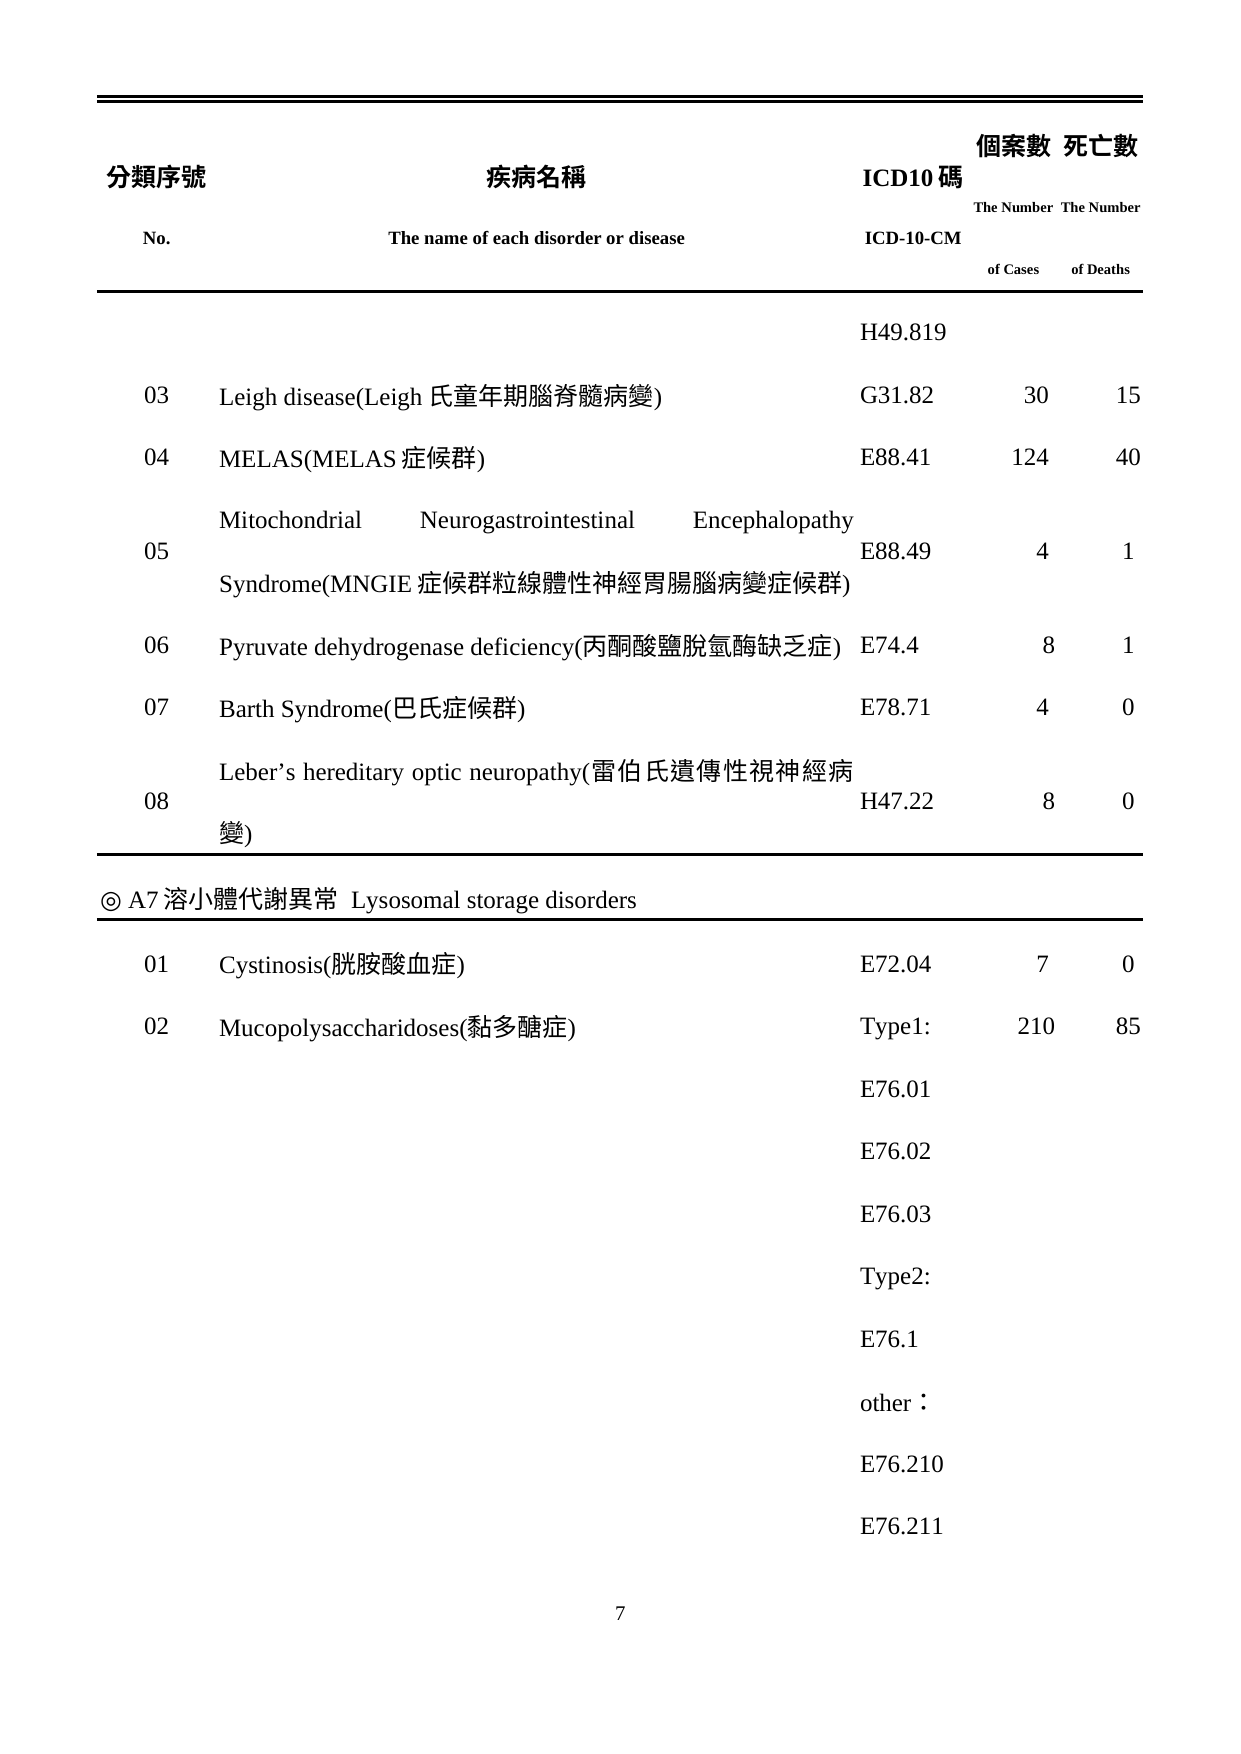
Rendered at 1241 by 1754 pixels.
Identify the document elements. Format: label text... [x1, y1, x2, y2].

table_cell Pyruvate dehydrogenase deficiency(丙酮酸鹽脫氫酶缺乏症) [216, 603, 857, 665]
table_cell 07 [97, 665, 216, 728]
table_cell 05 [97, 478, 216, 603]
table_cell 06 [97, 603, 216, 665]
table_cell [1058, 293, 1143, 353]
table_cell 0 [1058, 665, 1143, 728]
table_cell 15 [1058, 353, 1143, 415]
table_cell Barth Syndrome(巴氏症候群) [216, 665, 857, 728]
table_cell G31.82 [857, 353, 969, 415]
table_cell Type1: E76.01 E76.02 E76.03 Type2: E76.1 other： E76.210 E76.211 [857, 984, 969, 1546]
table_cell E78.71 [857, 665, 969, 728]
table_cell 124 [969, 415, 1057, 478]
table_header 疾病名稱 The name of each disorder or disease [216, 103, 857, 290]
table_cell [969, 293, 1057, 353]
table_cell 8 [969, 728, 1057, 853]
table_cell 0 [1058, 728, 1143, 853]
table_cell 4 [969, 665, 1057, 728]
table_cell 01 [97, 921, 216, 984]
table_cell E74.4 [857, 603, 969, 665]
table_cell 210 [969, 984, 1057, 1546]
table_cell 0 [1058, 921, 1143, 984]
table_cell 40 [1058, 415, 1143, 478]
table_cell 1 [1058, 603, 1143, 665]
table_cell Cystinosis(胱胺酸血症) [216, 921, 857, 984]
table_cell 02 [97, 984, 216, 1546]
table_cell 30 [969, 353, 1057, 415]
table_cell Leigh disease(Leigh 氏童年期腦脊髓病變) [216, 353, 857, 415]
table_cell 1 [1058, 478, 1143, 603]
table_cell [216, 293, 857, 353]
table_cell Mucopolysaccharidoses(黏多醣症) [216, 984, 857, 1546]
table_header 個案數 The Number of Cases [969, 103, 1057, 290]
table_cell E88.49 [857, 478, 969, 603]
table_cell 4 [969, 478, 1057, 603]
table_cell MELAS(MELAS症候群) [216, 415, 857, 478]
table_header 死亡數 The Number of Deaths [1058, 103, 1143, 290]
table_cell [97, 293, 216, 353]
table_cell Mitochondrial Neurogastrointestinal Encephalopathy Syndrome(MNGIE症候群粒線體性神經胃腸腦病變症候群) [216, 478, 857, 603]
table_header ICD10碼 ICD-10-CM [857, 103, 969, 290]
table_cell 03 [97, 353, 216, 415]
table_cell 04 [97, 415, 216, 478]
table_cell 08 [97, 728, 216, 853]
table_cell Leber’s hereditary optic neuropathy(雷伯氏遺傳性視神經病變) [216, 728, 857, 853]
table_cell 7 [969, 921, 1057, 984]
table_cell E88.41 [857, 415, 969, 478]
table_cell ◎ A7溶小體代謝異常 Lysosomal storage disorders [97, 856, 1143, 918]
table_cell 8 [969, 603, 1057, 665]
table_header 分類序號 No. [97, 103, 216, 290]
table_cell 85 [1058, 984, 1143, 1546]
table_cell E72.04 [857, 921, 969, 984]
table_cell H49.819 [857, 293, 969, 353]
table_cell H47.22 [857, 728, 969, 853]
